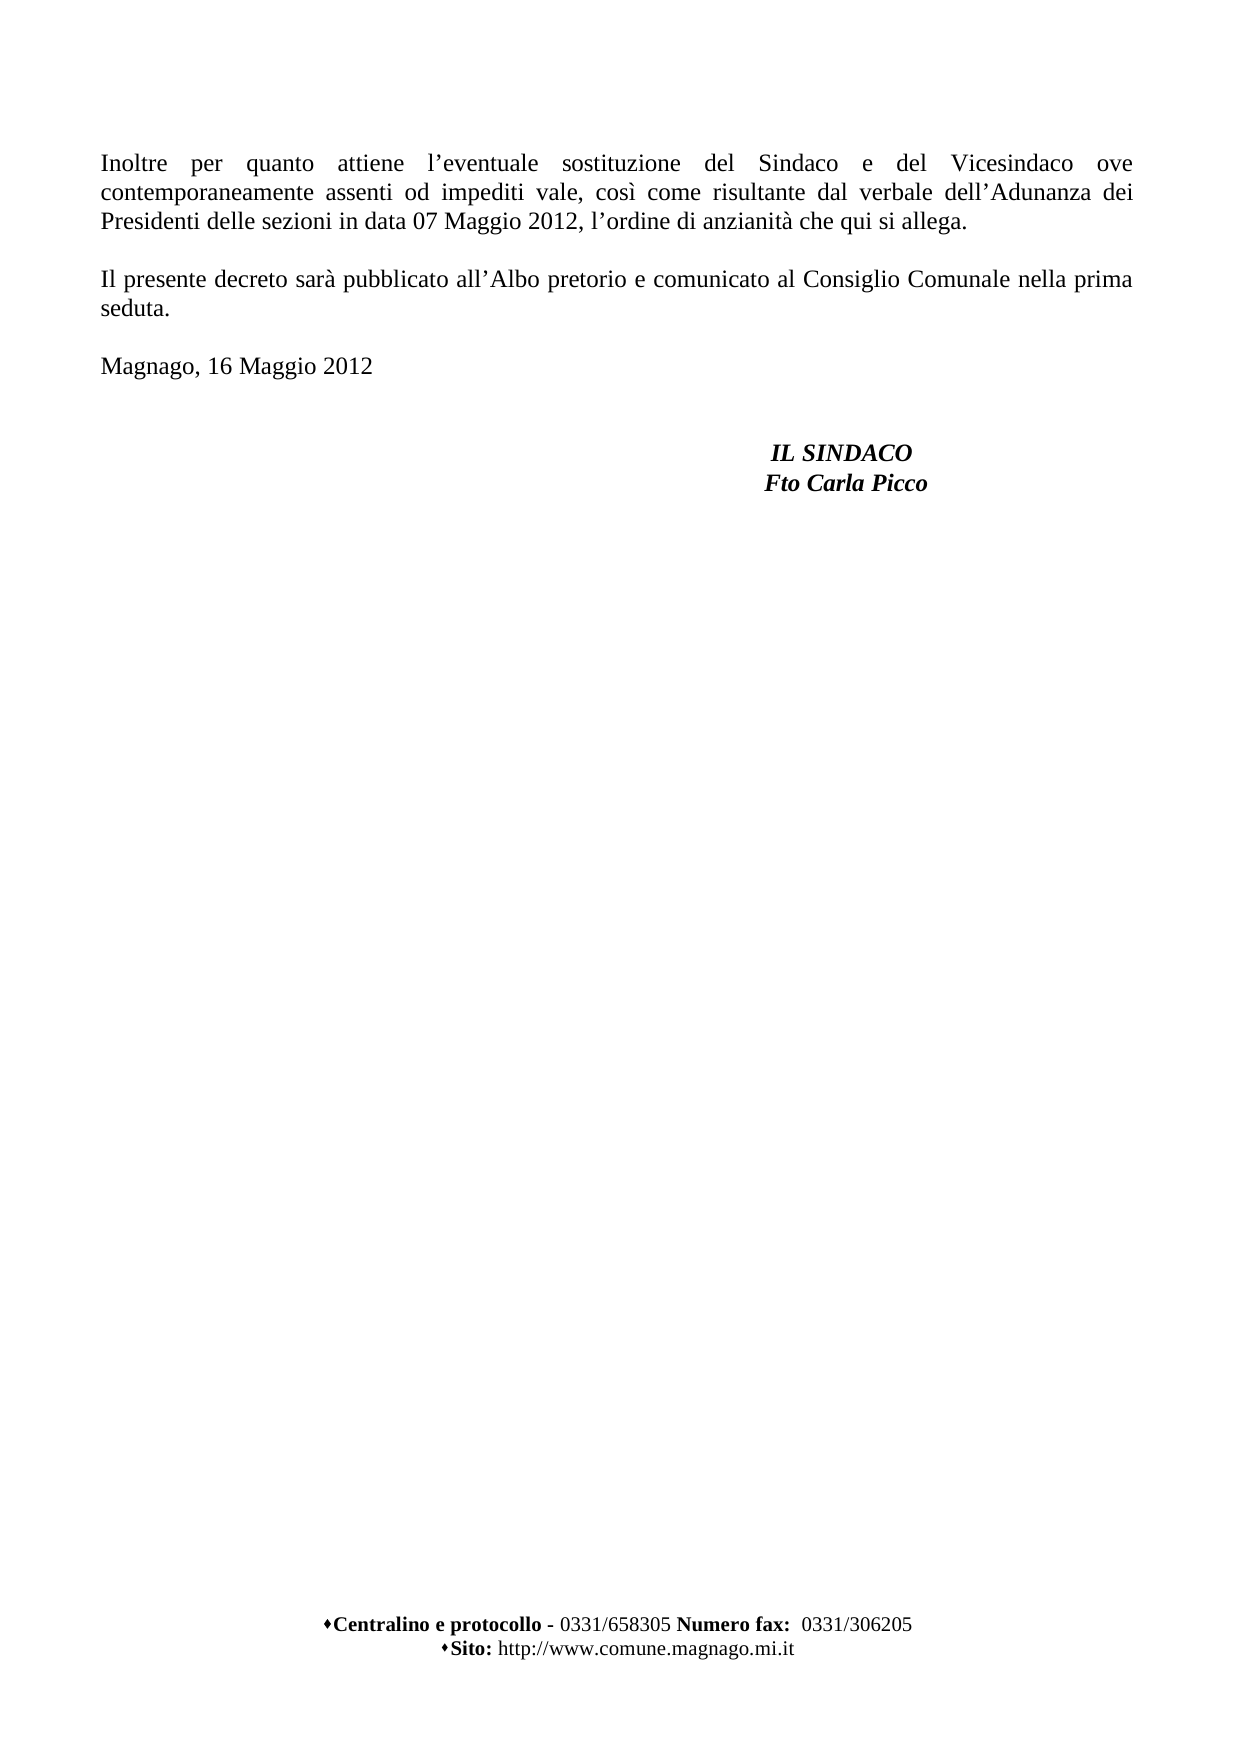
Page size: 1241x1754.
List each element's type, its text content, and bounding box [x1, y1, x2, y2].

text Magnago, 16 Maggio 2012 [100, 351, 1134, 380]
text Il presente decreto sarà pubblicato all’Albo pretorio e comunicato al Consiglio Comunale nella prima seduta. [100, 264, 1134, 322]
text IL SINDACO [100, 438, 1134, 467]
text Inoltre per quanto attiene l’eventuale sostituzione del Sindaco e del Vicesindaco ove contemporaneamente assenti od impediti vale, così come risultante dal verbale dell’Adunanza dei Presidenti delle sezioni in data 07 Maggio 2012, l’ordine di anzianità che qui si allega. [100, 148, 1134, 235]
text Fto Carla Picco [100, 467, 1134, 496]
